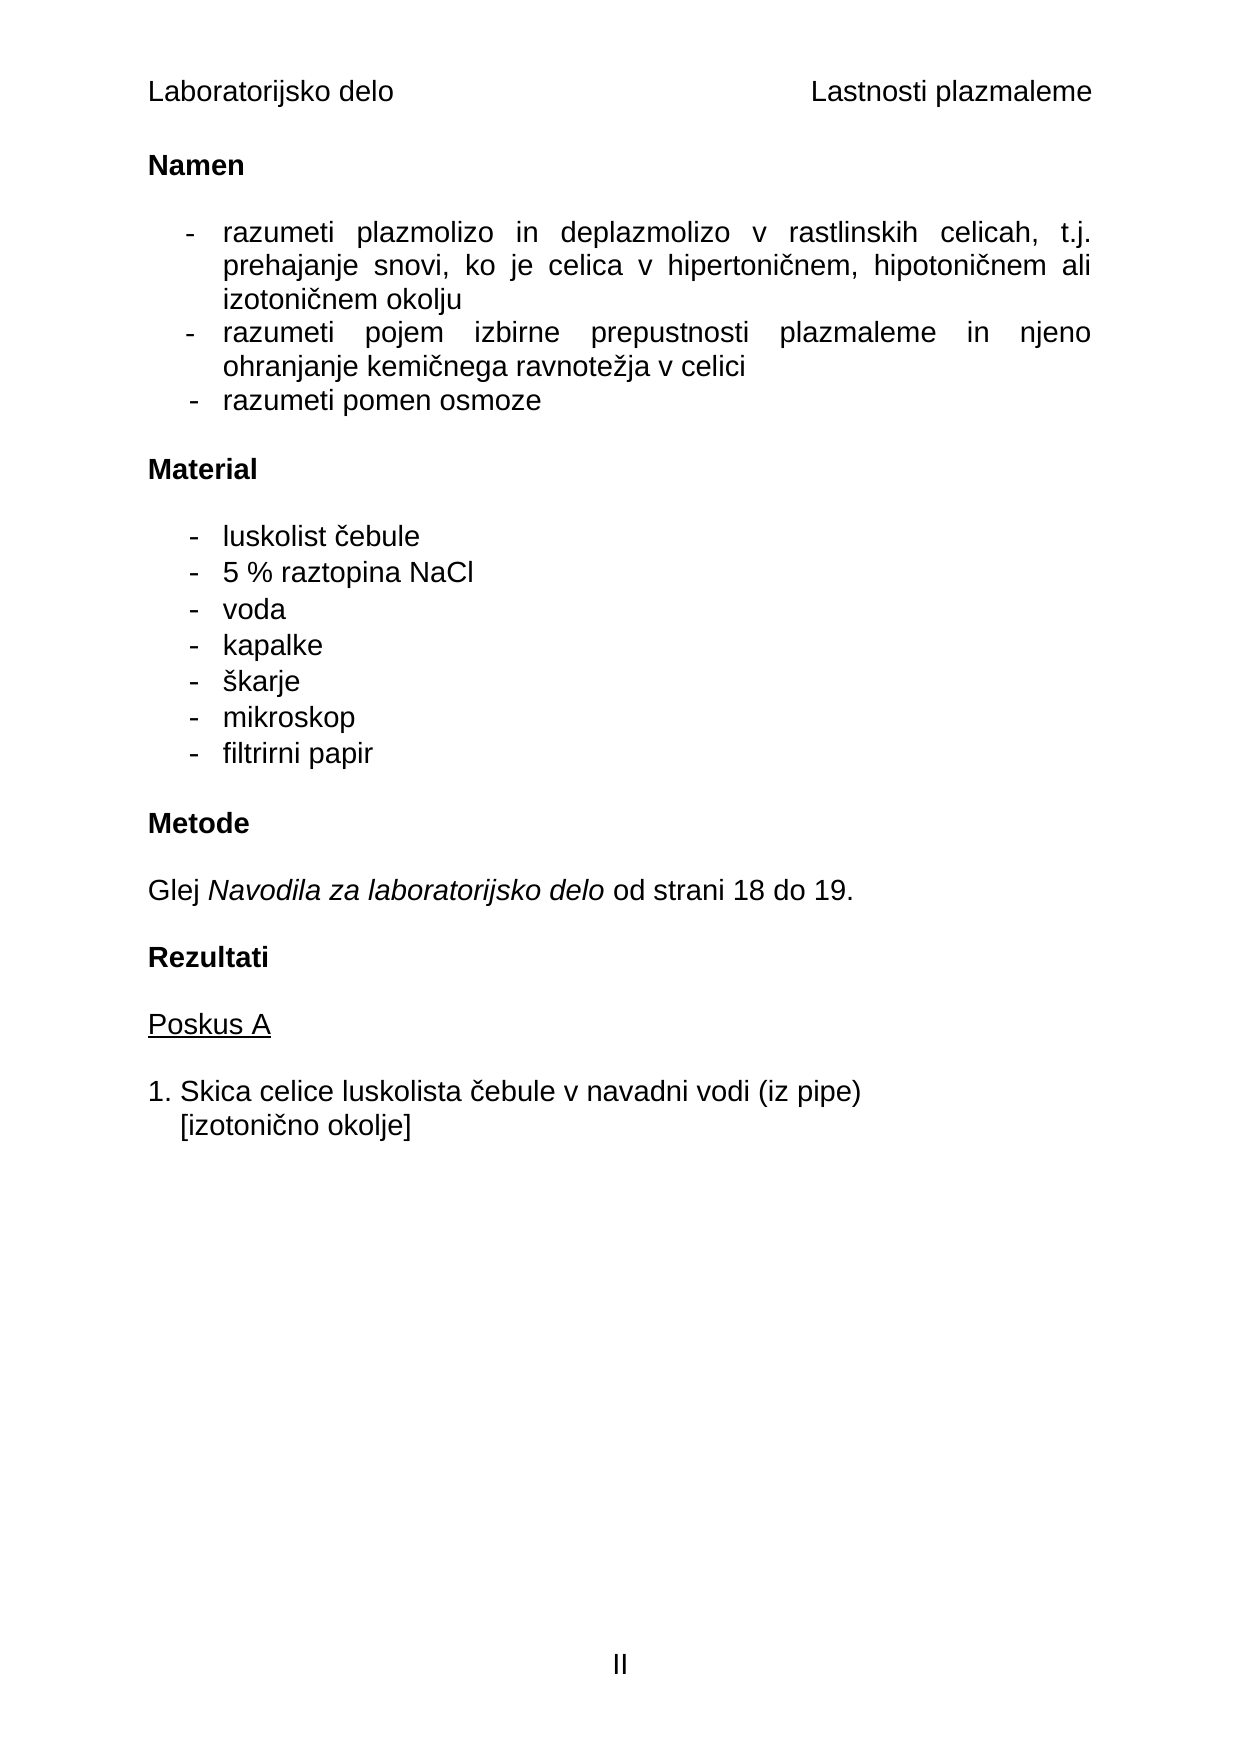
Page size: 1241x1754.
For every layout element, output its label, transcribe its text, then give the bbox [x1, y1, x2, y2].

subtitle Namen [148, 148, 1093, 181]
list razumeti plazmolizo in deplazmolizo v rastlinskih celicah, t.j. prehajanje snovi, ko je celica v hipertoničnem, hipotoničnem ali izotoničnem okolju [185, 215, 1093, 315]
text [izotonično okolje] [148, 1108, 1093, 1141]
list kapalke [185, 628, 1093, 664]
list 5 % raztopina NaCl [185, 556, 1093, 592]
list mikroskop [185, 700, 1093, 736]
list razumeti pojem izbirne prepustnosti plazmaleme in njeno ohranjanje kemičnega ravnotežja v celici [185, 315, 1093, 383]
list razumeti pomen osmoze [185, 383, 1093, 419]
text Poskus A [148, 1007, 1093, 1041]
list škarje [185, 664, 1093, 700]
subtitle Material [148, 452, 1093, 486]
subtitle Rezultati [148, 940, 1093, 974]
list filtrirni papir [185, 736, 1093, 772]
list voda [185, 592, 1093, 628]
text Glej Navodila za laboratorijsko delo od strani 18 do 19. [148, 873, 1093, 907]
subtitle Metode [148, 806, 1093, 839]
list luskolist čebule [185, 519, 1093, 556]
text 1. Skica celice luskolista čebule v navadni vodi (iz pipe) [148, 1074, 1093, 1108]
